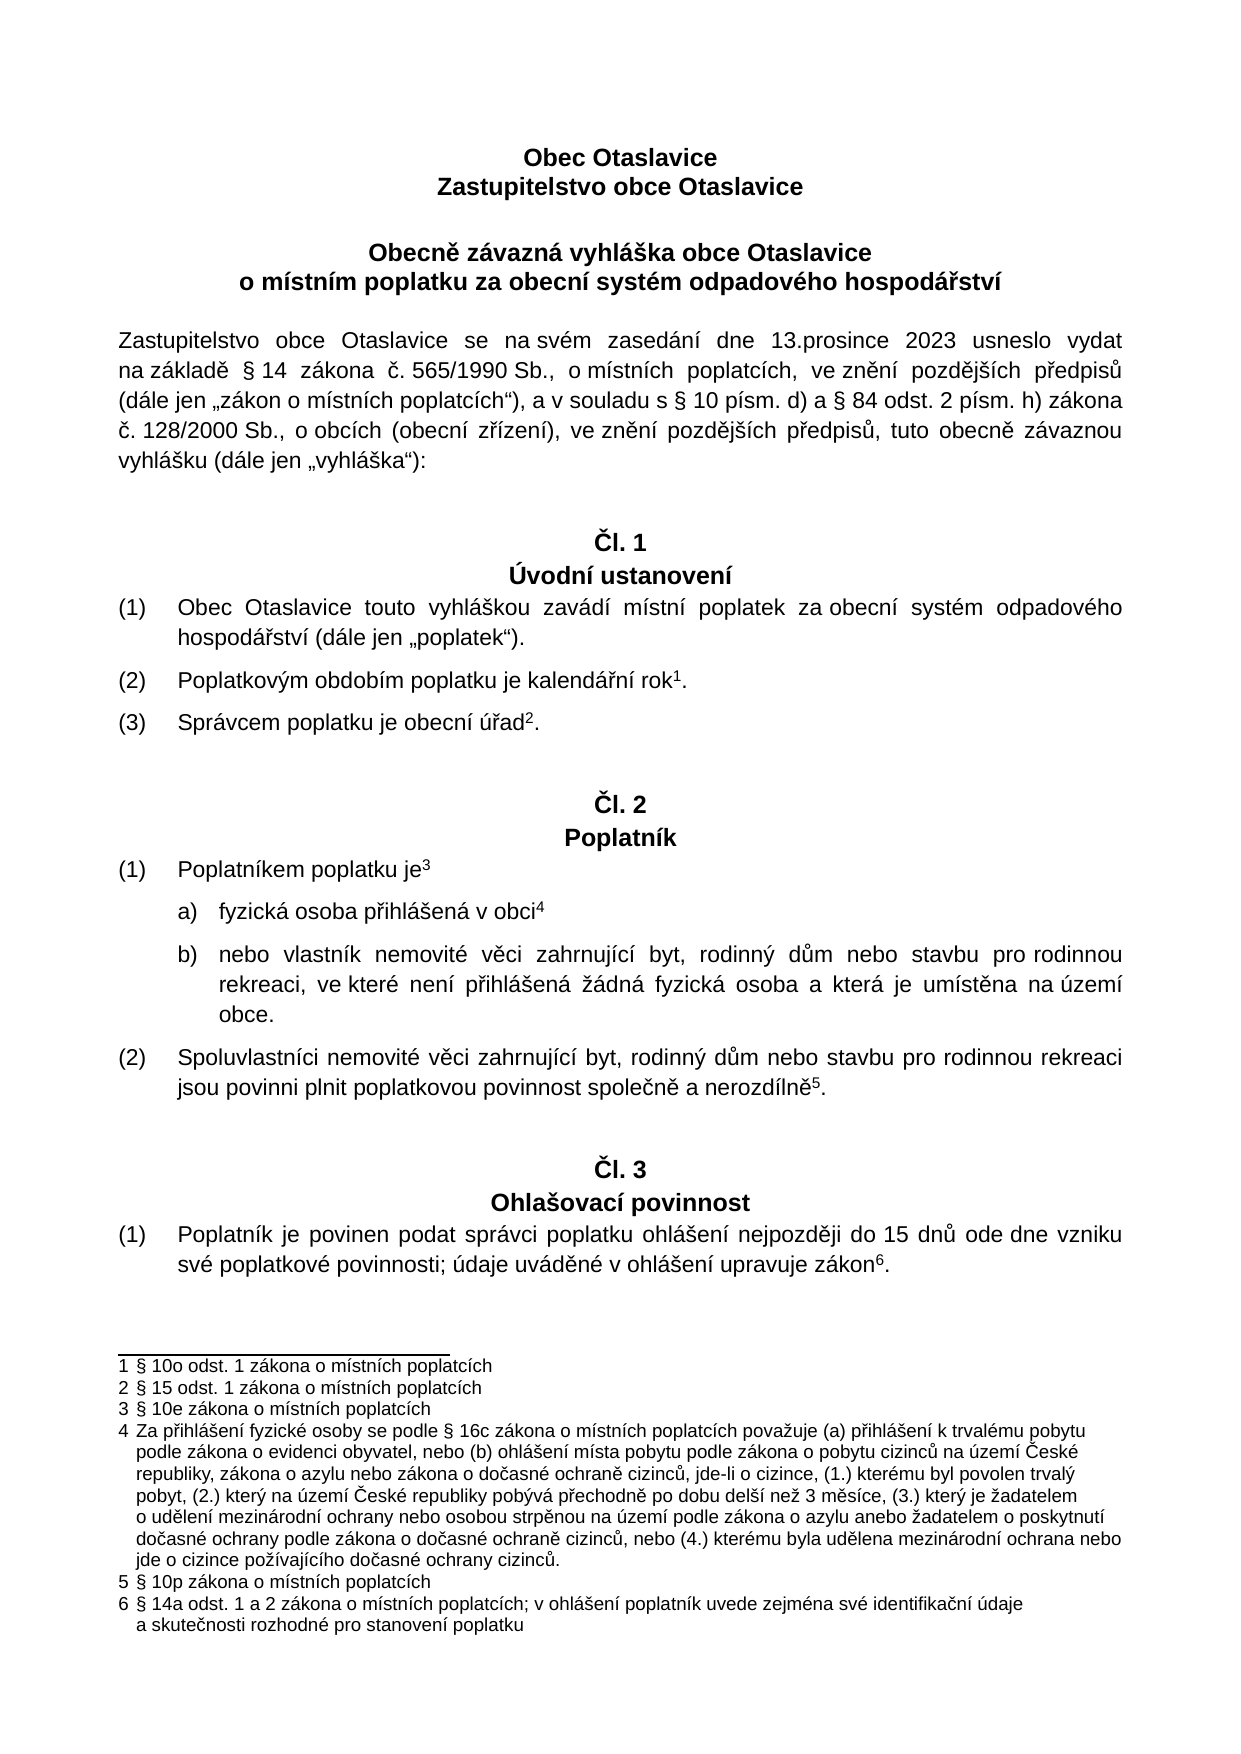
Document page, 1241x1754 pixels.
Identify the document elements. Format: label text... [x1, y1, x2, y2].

list § 15 odst. 1 zákona o místních poplatcích [118, 1377, 1122, 1398]
subtitle Čl. 3 Ohlašovací povinnost [118, 1154, 1122, 1216]
list Poplatníkem poplatku je [118, 856, 1122, 882]
list § 10o odst. 1 zákona o místních poplatcích [118, 1355, 1122, 1377]
list Za přihlášení fyzické osoby se podle § 16c zákona o místních poplatcích považuje (a) přihlášení k trvalému pobytu podle zákona o evidenci obyvatel, nebo (b) ohlášení místa pobytu podle zákona o pobytu cizinců na území České republiky, zákona o azylu nebo zákona o dočasné ochraně cizinců, jde-li o cizince, (1.) kterému byl povolen trvalý pobyt, (2.) který na území České republiky pobývá přechodně po dobu delší než 3 měsíce, (3.) který je žadatelem o udělení mezinárodní ochrany nebo osobou strpěnou na území podle zákona o azylu anebo žadatelem o poskytnutí dočasné ochrany podle zákona o dočasné ochraně cizinců, nebo (4.) kterému byla udělena mezinárodní ochrana nebo jde o cizince požívajícího dočasné ochrany cizinců. [118, 1420, 1122, 1571]
list Poplatník je povinen podat správci poplatku ohlášení nejpozději do 15 dnů ode dne vzniku své poplatkové povinnosti; údaje uváděné v ohlášení upravuje zákon. [118, 1221, 1122, 1277]
list § 14a odst. 1 a 2 zákona o místních poplatcích; v ohlášení poplatník uvede zejména své identifikační údaje a skutečnosti rozhodné pro stanovení poplatku [118, 1592, 1122, 1635]
list Spoluvlastníci nemovité věci zahrnující byt, rodinný dům nebo stavbu pro rodinnou rekreaci jsou povinni plnit poplatkovou povinnost společně a nerozdílně. [118, 1044, 1122, 1101]
list Správcem poplatku je obecní úřad. [118, 709, 1122, 736]
list fyzická osoba přihlášená v obci [177, 898, 1122, 925]
text Zastupitelstvo obce Otaslavice se na svém zasedání dne 13.prosince 2023 usneslo vydat na základě § 14 zákona č. 565/1990 Sb., o místních poplatcích, ve znění pozdějších předpisů (dále jen „zákon o místních poplatcích“), a v souladu s § 10 písm. d) a § 84 odst. 2 písm. h) zákona č. 128/2000 Sb., o obcích (obecní zřízení), ve znění pozdějších předpisů, tuto obecně závaznou vyhlášku (dále jen „vyhláška“): [118, 327, 1122, 474]
text Obec Otaslavice Zastupitelstvo obce Otaslavice [118, 143, 1122, 201]
subtitle Obecně závazná vyhláška obce Otaslavice o místním poplatku za obecní systém odpadového hospodářství [118, 238, 1122, 295]
list § 10e zákona o místních poplatcích [118, 1398, 1122, 1420]
list Poplatkovým obdobím poplatku je kalendářní rok. [118, 667, 1122, 693]
subtitle Čl. 2 Poplatník [118, 789, 1122, 851]
list nebo vlastník nemovité věci zahrnující byt, rodinný dům nebo stavbu pro rodinnou rekreaci, ve které není přihlášená žádná fyzická osoba a která je umístěna na území obce. [177, 941, 1122, 1028]
list Obec Otaslavice touto vyhláškou zavádí místní poplatek za obecní systém odpadového hospodářství (dále jen „poplatek“). [118, 594, 1122, 650]
subtitle Čl. 1 Úvodní ustanovení [118, 528, 1122, 589]
list § 10p zákona o místních poplatcích [118, 1571, 1122, 1592]
